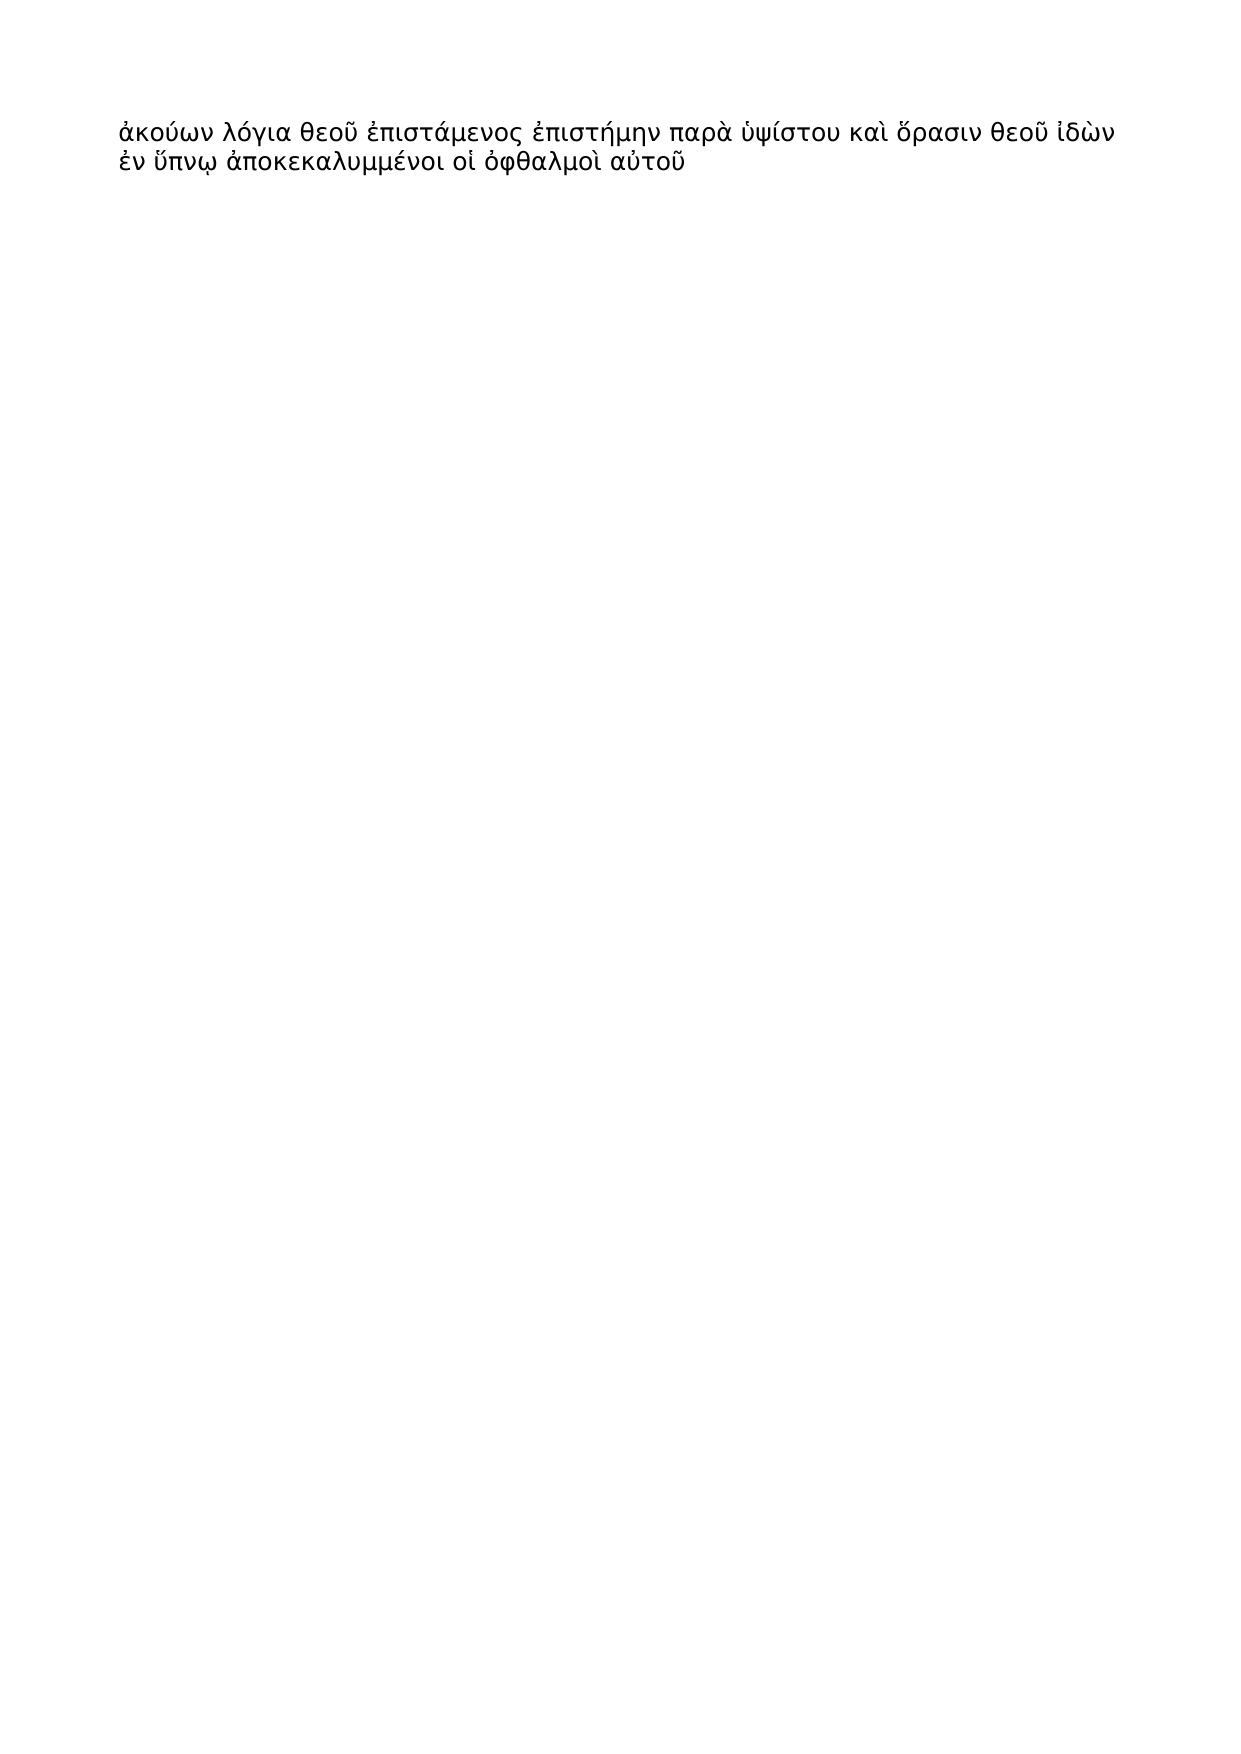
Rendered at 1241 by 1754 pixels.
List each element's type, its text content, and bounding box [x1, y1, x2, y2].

text ἀκούων λόγια θεοῦ ἐπιστάμενος ἐπιστήμην παρὰ ὑψίστου καὶ ὅρασιν θεοῦ ἰδὼν ἐν ὕπνῳ ἀποκεκαλυμμένοι οἱ ὀφθαλμοὶ αὐτοῦ [118, 118, 1122, 176]
